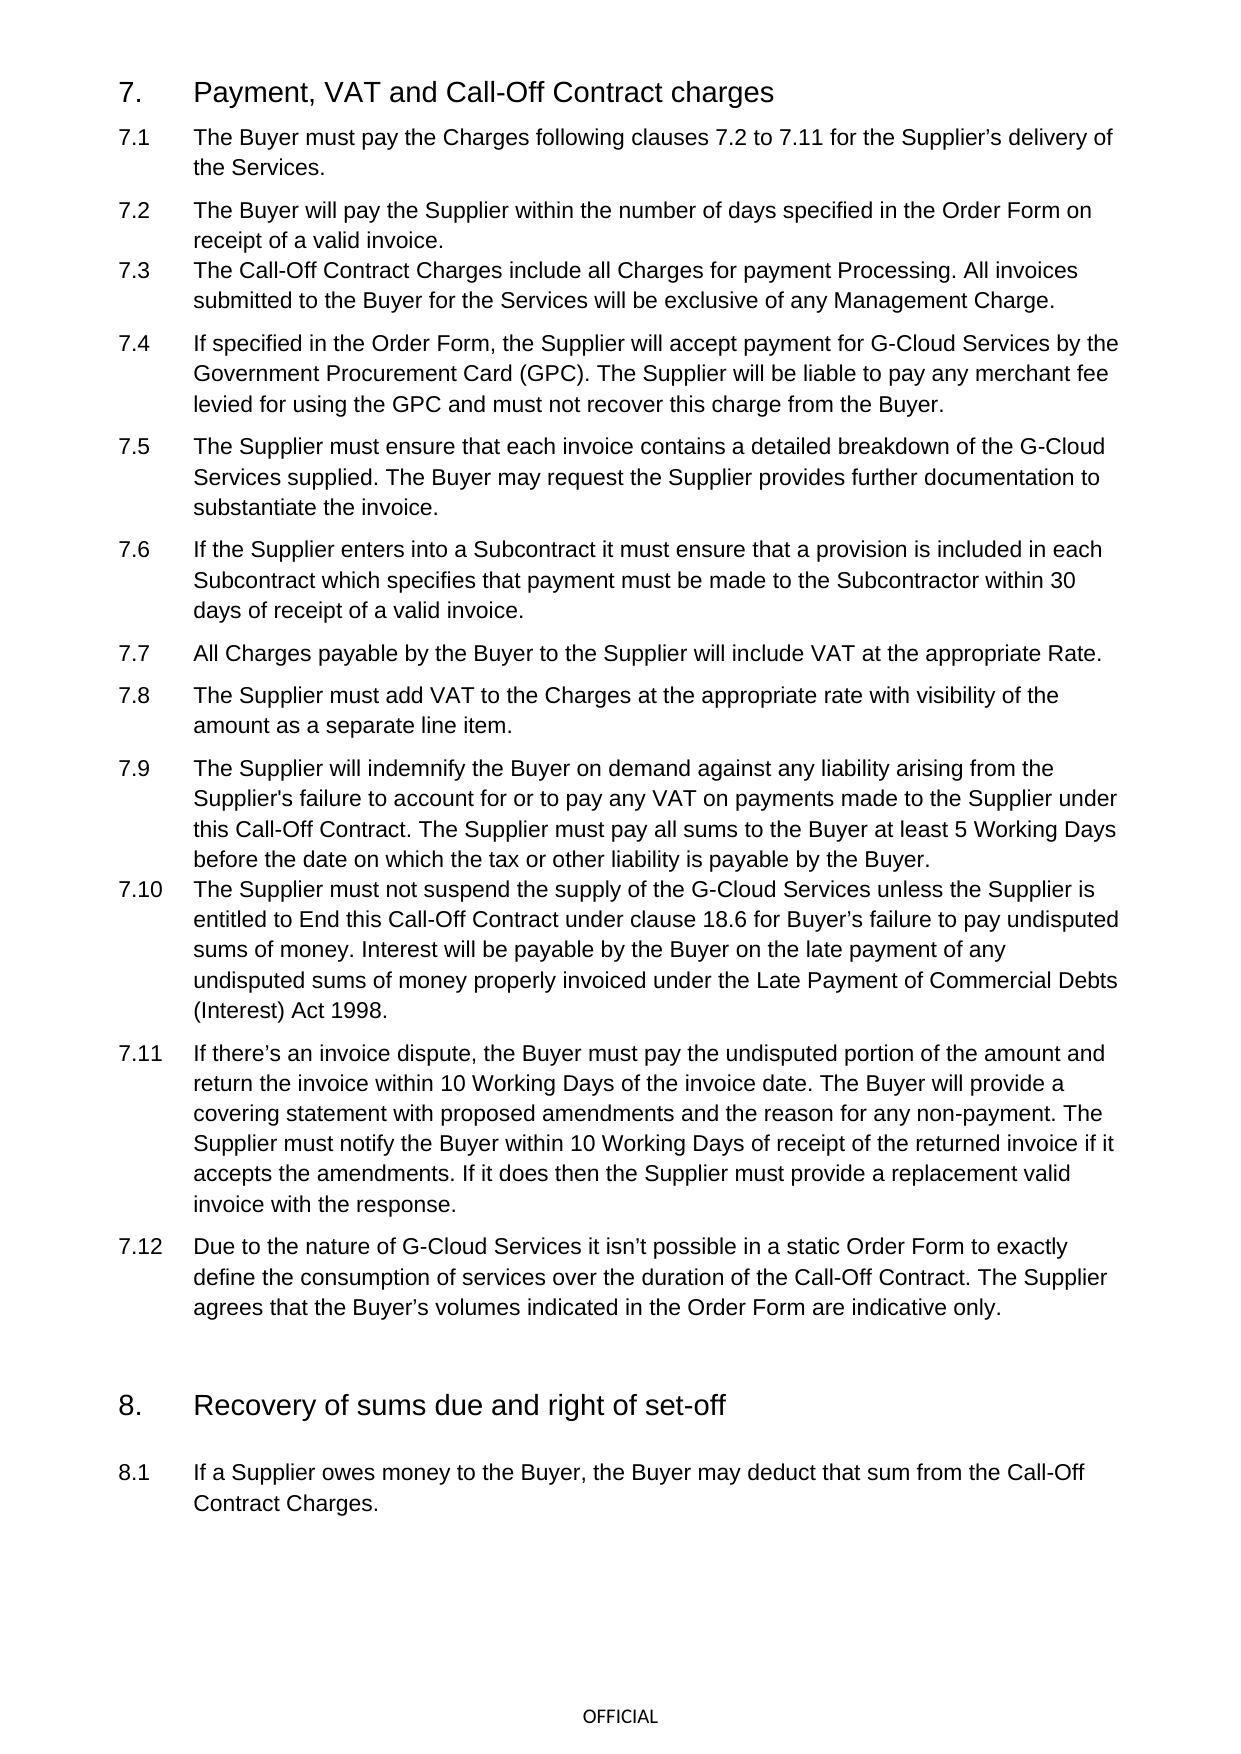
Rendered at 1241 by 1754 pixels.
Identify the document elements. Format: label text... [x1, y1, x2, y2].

text 7.8 The Supplier must add VAT to the Charges at the appropriate rate with visibility of the amount as a separate line item. [118, 682, 1122, 739]
text 8.1 If a Supplier owes money to the Buyer, the Buyer may deduct that sum from the Call-Off Contract Charges. [118, 1459, 1122, 1516]
text 7.11 If there’s an invoice dispute, the Buyer must pay the undisputed portion of the amount and return the invoice within 10 Working Days of the invoice date. The Buyer will provide a covering statement with proposed amendments and the reason for any non-payment. The Supplier must notify the Buyer within 10 Working Days of receipt of the returned invoice if it accepts the amendments. If it does then the Supplier must provide a replacement valid invoice with the response. [118, 1039, 1122, 1217]
text 7.10 The Supplier must not suspend the supply of the G-Cloud Services unless the Supplier is entitled to End this Call-Off Contract under clause 18.6 for Buyer’s failure to pay undisputed sums of money. Interest will be payable by the Buyer on the late payment of any undisputed sums of money properly invoiced under the Late Payment of Commercial Debts (Interest) Act 1998. [118, 876, 1122, 1023]
subtitle 8. Recovery of sums due and right of set-off [118, 1387, 1122, 1421]
text 7.5 The Supplier must ensure that each invoice contains a detailed breakdown of the G-Cloud Services supplied. The Buyer may request the Supplier provides further documentation to substantiate the invoice. [118, 433, 1122, 520]
text 7.4 If specified in the Order Form, the Supplier will accept payment for G-Cloud Services by the Government Procurement Card (GPC). The Supplier will be liable to pay any merchant fee levied for using the GPC and must not recover this charge from the Buyer. [118, 330, 1122, 417]
text 7.3 The Call-Off Contract Charges include all Charges for payment Processing. All invoices submitted to the Buyer for the Services will be exclusive of any Management Charge. [118, 257, 1122, 314]
text 7.2 The Buyer will pay the Supplier within the number of days specified in the Order Form on receipt of a valid invoice. [118, 197, 1122, 253]
text 7.9 The Supplier will indemnify the Buyer on demand against any liability arising from the Supplier's failure to account for or to pay any VAT on payments made to the Supplier under this Call-Off Contract. The Supplier must pay all sums to the Buyer at least 5 Working Days before the date on which the tax or other liability is payable by the Buyer. [118, 755, 1122, 872]
text 7.12 Due to the nature of G-Cloud Services it isn’t possible in a static Order Form to exactly define the consumption of services over the duration of the Call-Off Contract. The Supplier agrees that the Buyer’s volumes indicated in the Order Form are indicative only. [118, 1233, 1122, 1320]
text 7.1 The Buyer must pay the Charges following clauses 7.2 to 7.11 for the Supplier’s delivery of the Services. [118, 124, 1122, 181]
subtitle 7. Payment, VAT and Call-Off Contract charges [118, 75, 1122, 108]
text 7.6 If the Supplier enters into a Subcontract it must ensure that a provision is included in each Subcontract which specifies that payment must be made to the Subcontractor within 30 days of receipt of a valid invoice. [118, 536, 1122, 623]
text 7.7 All Charges payable by the Buyer to the Supplier will include VAT at the appropriate Rate. [118, 639, 1122, 666]
